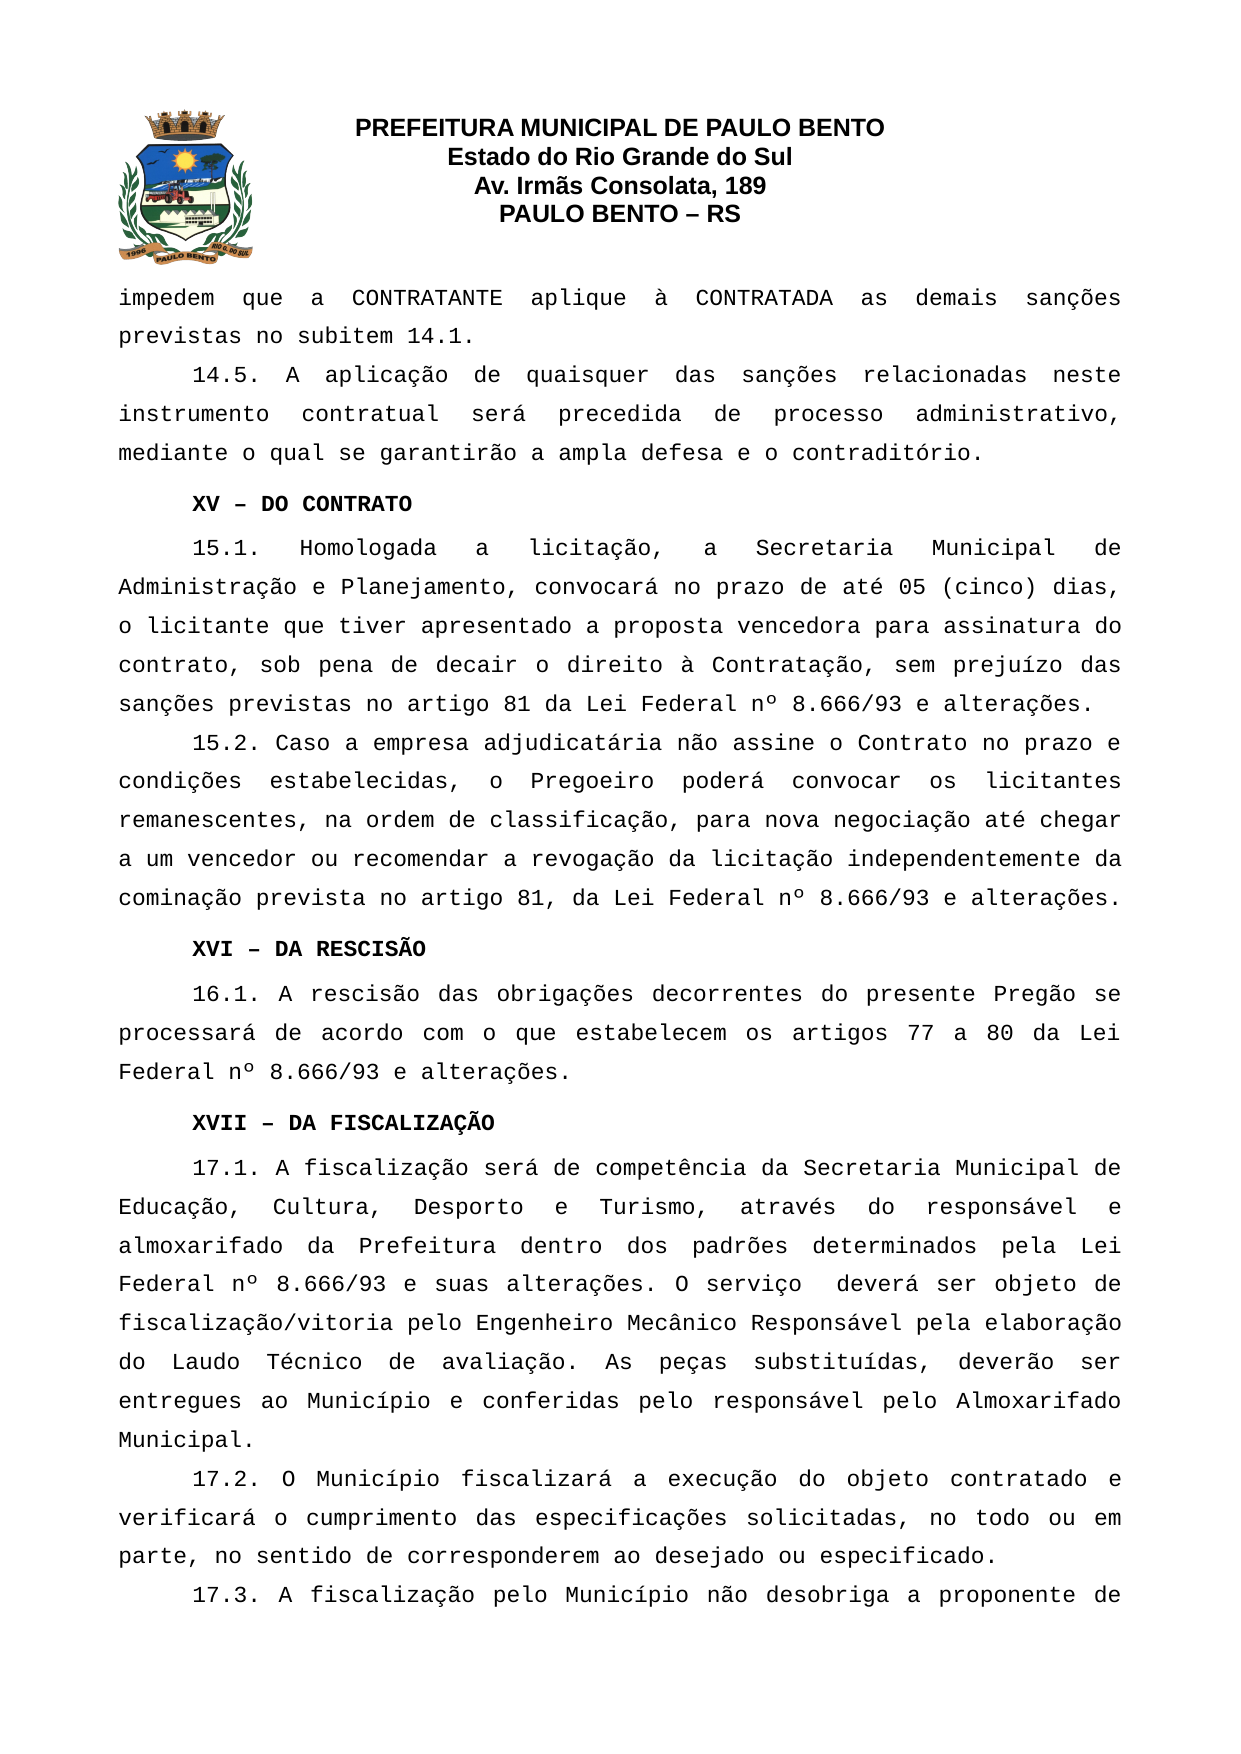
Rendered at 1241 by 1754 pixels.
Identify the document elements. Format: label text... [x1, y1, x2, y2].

text XV – DO CONTRATO [118, 492, 1122, 518]
text impedem que a CONTRATANTE aplique à CONTRATADA as demais sanções previstas no subitem 14.1. [118, 286, 1122, 351]
text 16.1. A rescisão das obrigações decorrentes do presente Pregão se processará de acordo com o que estabelecem os artigos 77 a 80 da Lei Federal nº 8.666/93 e alterações. [118, 982, 1122, 1086]
text 17.3. A fiscalização pelo Município não desobriga a proponente de [118, 1584, 1122, 1609]
text 17.1. A fiscalização será de competência da Secretaria Municipal de Educação, Cultura, Desporto e Turismo, através do responsável e almoxarifado da Prefeitura dentro dos padrões determinados pela Lei Federal nº 8.666/93 e suas alterações. O serviço deverá ser objeto de fiscalização/vitoria pelo Engenheiro Mecânico Responsável pela elaboração do Laudo Técnico de avaliação. As peças substituídas, deverão ser entregues ao Município e conferidas pelo responsável pelo Almoxarifado Municipal. [118, 1156, 1122, 1454]
text 15.2. Caso a empresa adjudicatária não assine o Contrato no prazo e condições estabelecidas, o Pregoeiro poderá convocar os licitantes remanescentes, na ordem de classificação, para nova negociação até chegar a um vencedor ou recomendar a revogação da licitação independentemente da cominação prevista no artigo 81, da Lei Federal nº 8.666/93 e alterações. [118, 731, 1122, 912]
text 14.5. A aplicação de quaisquer das sanções relacionadas neste instrumento contratual será precedida de processo administrativo, mediante o qual se garantirão a ampla defesa e o contraditório. [118, 364, 1122, 467]
text XVII – DA FISCALIZAÇÃO [118, 1111, 1122, 1137]
text 17.2. O Município fiscalizará a execução do objeto contratado e verificará o cumprimento das especificações solicitadas, no todo ou em parte, no sentido de corresponderem ao desejado ou especificado. [118, 1467, 1122, 1571]
text XVI – DA RESCISÃO [118, 938, 1122, 964]
text 15.1. Homologada a licitação, a Secretaria Municipal de Administração e Planejamento, convocará no prazo de até 05 (cinco) dias, o licitante que tiver apresentado a proposta vencedora para assinatura do contrato, sob pena de decair o direito à Contratação, sem prejuízo das sanções previstas no artigo 81 da Lei Federal nº 8.666/93 e alterações. [118, 537, 1122, 718]
